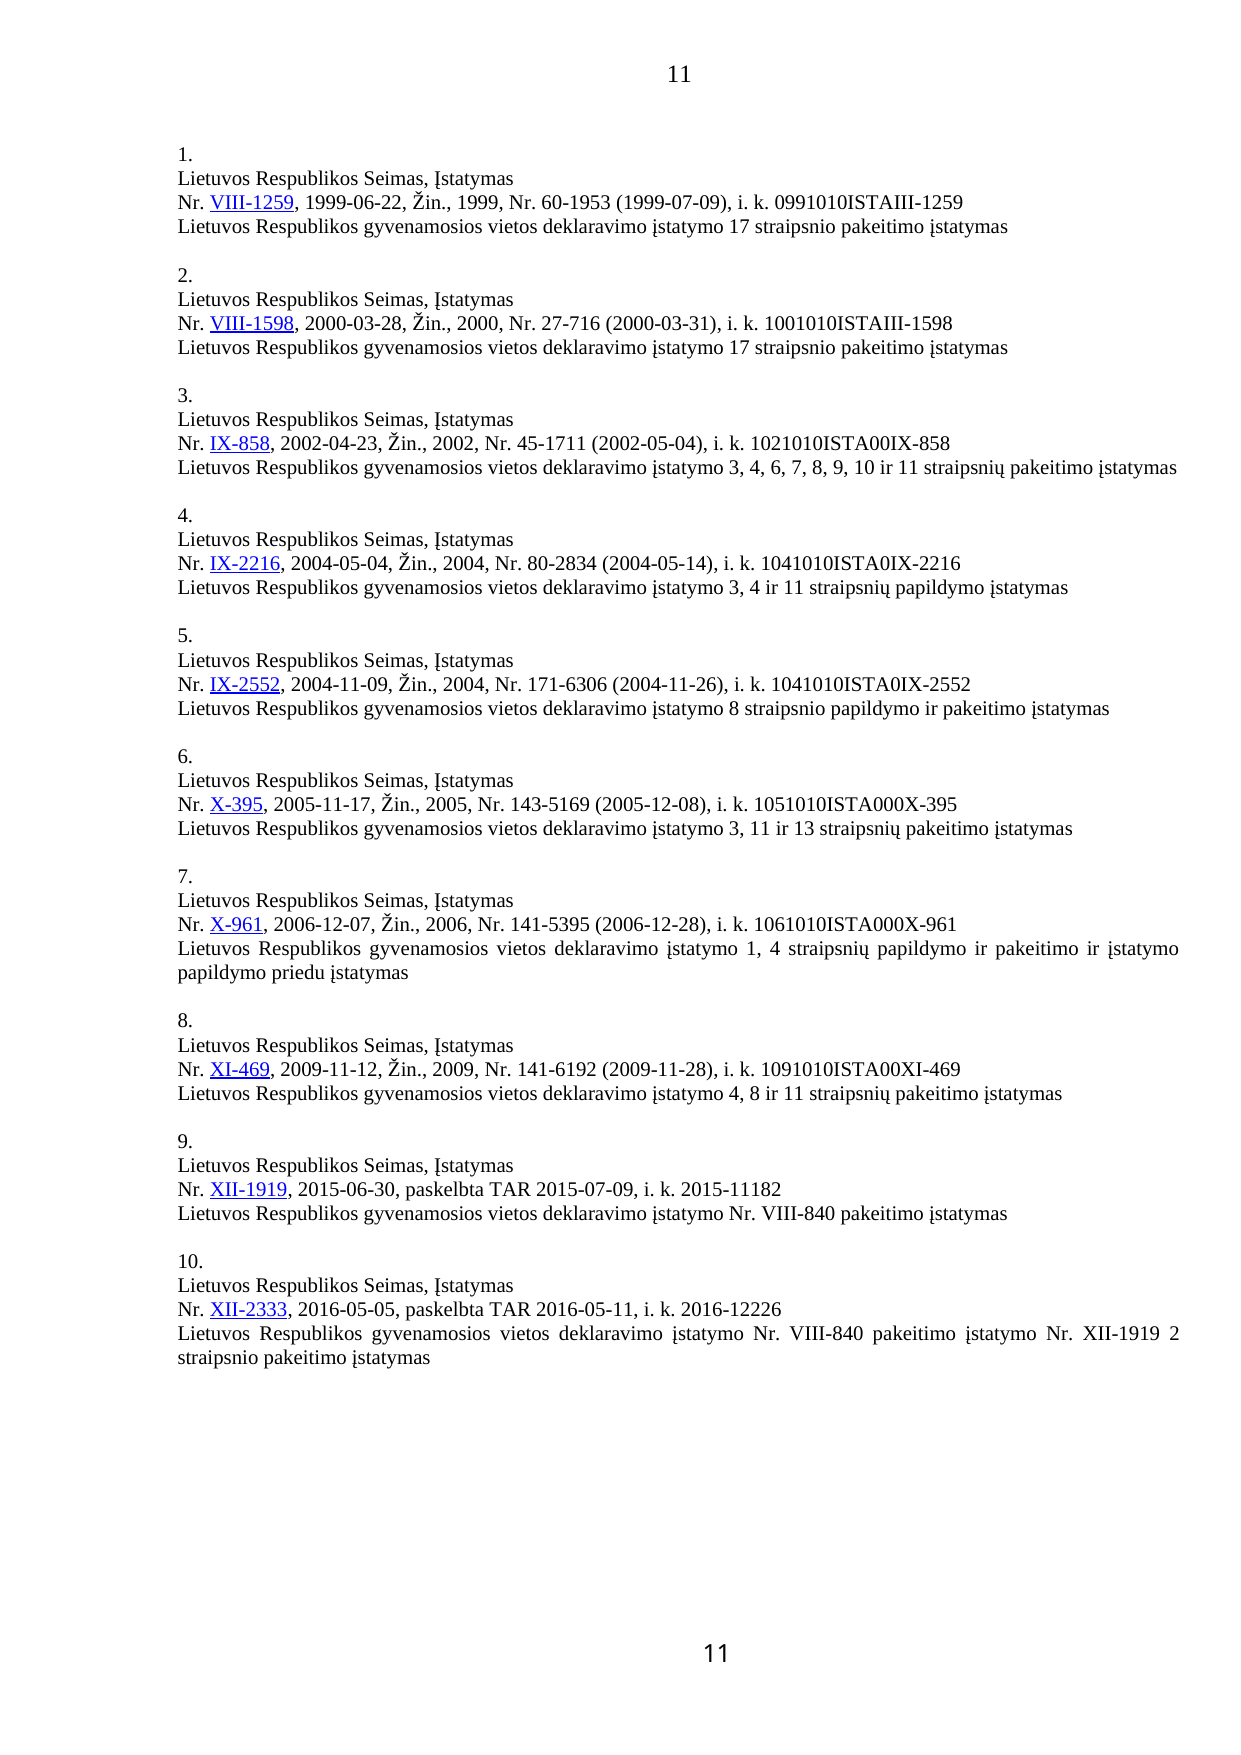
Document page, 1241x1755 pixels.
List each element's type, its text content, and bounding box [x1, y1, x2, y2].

text Lietuvos Respublikos gyvenamosios vietos deklaravimo įstatymo Nr. VIII-840 pakeitimo įstatymas [177, 1201, 1181, 1225]
text Lietuvos Respublikos gyvenamosios vietos deklaravimo įstatymo 17 straipsnio pakeitimo įstatymas [177, 214, 1181, 238]
text 9. [177, 1129, 1181, 1153]
text 6. [177, 744, 1181, 768]
text Nr. XII-1919, 2015-06-30, paskelbta TAR 2015-07-09, i. k. 2015-11182 [177, 1177, 1181, 1201]
text Lietuvos Respublikos gyvenamosios vietos deklaravimo įstatymo 8 straipsnio papildymo ir pakeitimo įstatymas [177, 696, 1181, 720]
text 8. [177, 1008, 1181, 1032]
text Lietuvos Respublikos gyvenamosios vietos deklaravimo įstatymo 3, 11 ir 13 straipsnių pakeitimo įstatymas [177, 816, 1181, 840]
text Nr. VIII-1598, 2000-03-28, Žin., 2000, Nr. 27-716 (2000-03-31), i. k. 1001010ISTAIII-1598 [177, 311, 1181, 335]
text Nr. X-395, 2005-11-17, Žin., 2005, Nr. 143-5169 (2005-12-08), i. k. 1051010ISTA000X-395 [177, 792, 1181, 816]
text Lietuvos Respublikos Seimas, Įstatymas [177, 1153, 1181, 1177]
text Nr. IX-2216, 2004-05-04, Žin., 2004, Nr. 80-2834 (2004-05-14), i. k. 1041010ISTA0IX-2216 [177, 551, 1181, 575]
text 5. [177, 623, 1181, 647]
text 4. [177, 503, 1181, 527]
text 7. [177, 864, 1181, 888]
text Lietuvos Respublikos Seimas, Įstatymas [177, 647, 1181, 672]
text Lietuvos Respublikos Seimas, Įstatymas [177, 1273, 1181, 1297]
text Nr. IX-2552, 2004-11-09, Žin., 2004, Nr. 171-6306 (2004-11-26), i. k. 1041010ISTA0IX-2552 [177, 672, 1181, 696]
text Nr. VIII-1259, 1999-06-22, Žin., 1999, Nr. 60-1953 (1999-07-09), i. k. 0991010ISTAIII-1259 [177, 190, 1181, 214]
text 3. [177, 383, 1181, 407]
text Lietuvos Respublikos gyvenamosios vietos deklaravimo įstatymo 3, 4, 6, 7, 8, 9, 10 ir 11 straipsnių pakeitimo įstatymas [177, 455, 1181, 479]
text Lietuvos Respublikos Seimas, Įstatymas [177, 166, 1181, 190]
text Nr. X-961, 2006-12-07, Žin., 2006, Nr. 141-5395 (2006-12-28), i. k. 1061010ISTA000X-961 [177, 912, 1181, 936]
text Lietuvos Respublikos Seimas, Įstatymas [177, 768, 1181, 792]
text Nr. IX-858, 2002-04-23, Žin., 2002, Nr. 45-1711 (2002-05-04), i. k. 1021010ISTA00IX-858 [177, 431, 1181, 455]
text Nr. XI-469, 2009-11-12, Žin., 2009, Nr. 141-6192 (2009-11-28), i. k. 1091010ISTA00XI-469 [177, 1057, 1181, 1081]
text Lietuvos Respublikos Seimas, Įstatymas [177, 527, 1181, 551]
text Lietuvos Respublikos Seimas, Įstatymas [177, 1032, 1181, 1057]
text Nr. XII-2333, 2016-05-05, paskelbta TAR 2016-05-11, i. k. 2016-12226 [177, 1297, 1181, 1321]
text 2. [177, 262, 1181, 287]
text Lietuvos Respublikos gyvenamosios vietos deklaravimo įstatymo 3, 4 ir 11 straipsnių papildymo įstatymas [177, 575, 1181, 599]
text Lietuvos Respublikos gyvenamosios vietos deklaravimo įstatymo 17 straipsnio pakeitimo įstatymas [177, 335, 1181, 359]
text 1. [177, 142, 1181, 166]
text Lietuvos Respublikos gyvenamosios vietos deklaravimo įstatymo Nr. VIII-840 pakeitimo įstatymo Nr. XII-1919 2 straipsnio pakeitimo įstatymas [177, 1321, 1181, 1369]
text Lietuvos Respublikos gyvenamosios vietos deklaravimo įstatymo 1, 4 straipsnių papildymo ir pakeitimo ir įstatymo papildymo priedu įstatymas [177, 936, 1181, 984]
text Lietuvos Respublikos Seimas, Įstatymas [177, 888, 1181, 912]
text Lietuvos Respublikos Seimas, Įstatymas [177, 287, 1181, 311]
text Lietuvos Respublikos gyvenamosios vietos deklaravimo įstatymo 4, 8 ir 11 straipsnių pakeitimo įstatymas [177, 1081, 1181, 1105]
text 10. [177, 1249, 1181, 1273]
text Lietuvos Respublikos Seimas, Įstatymas [177, 407, 1181, 431]
